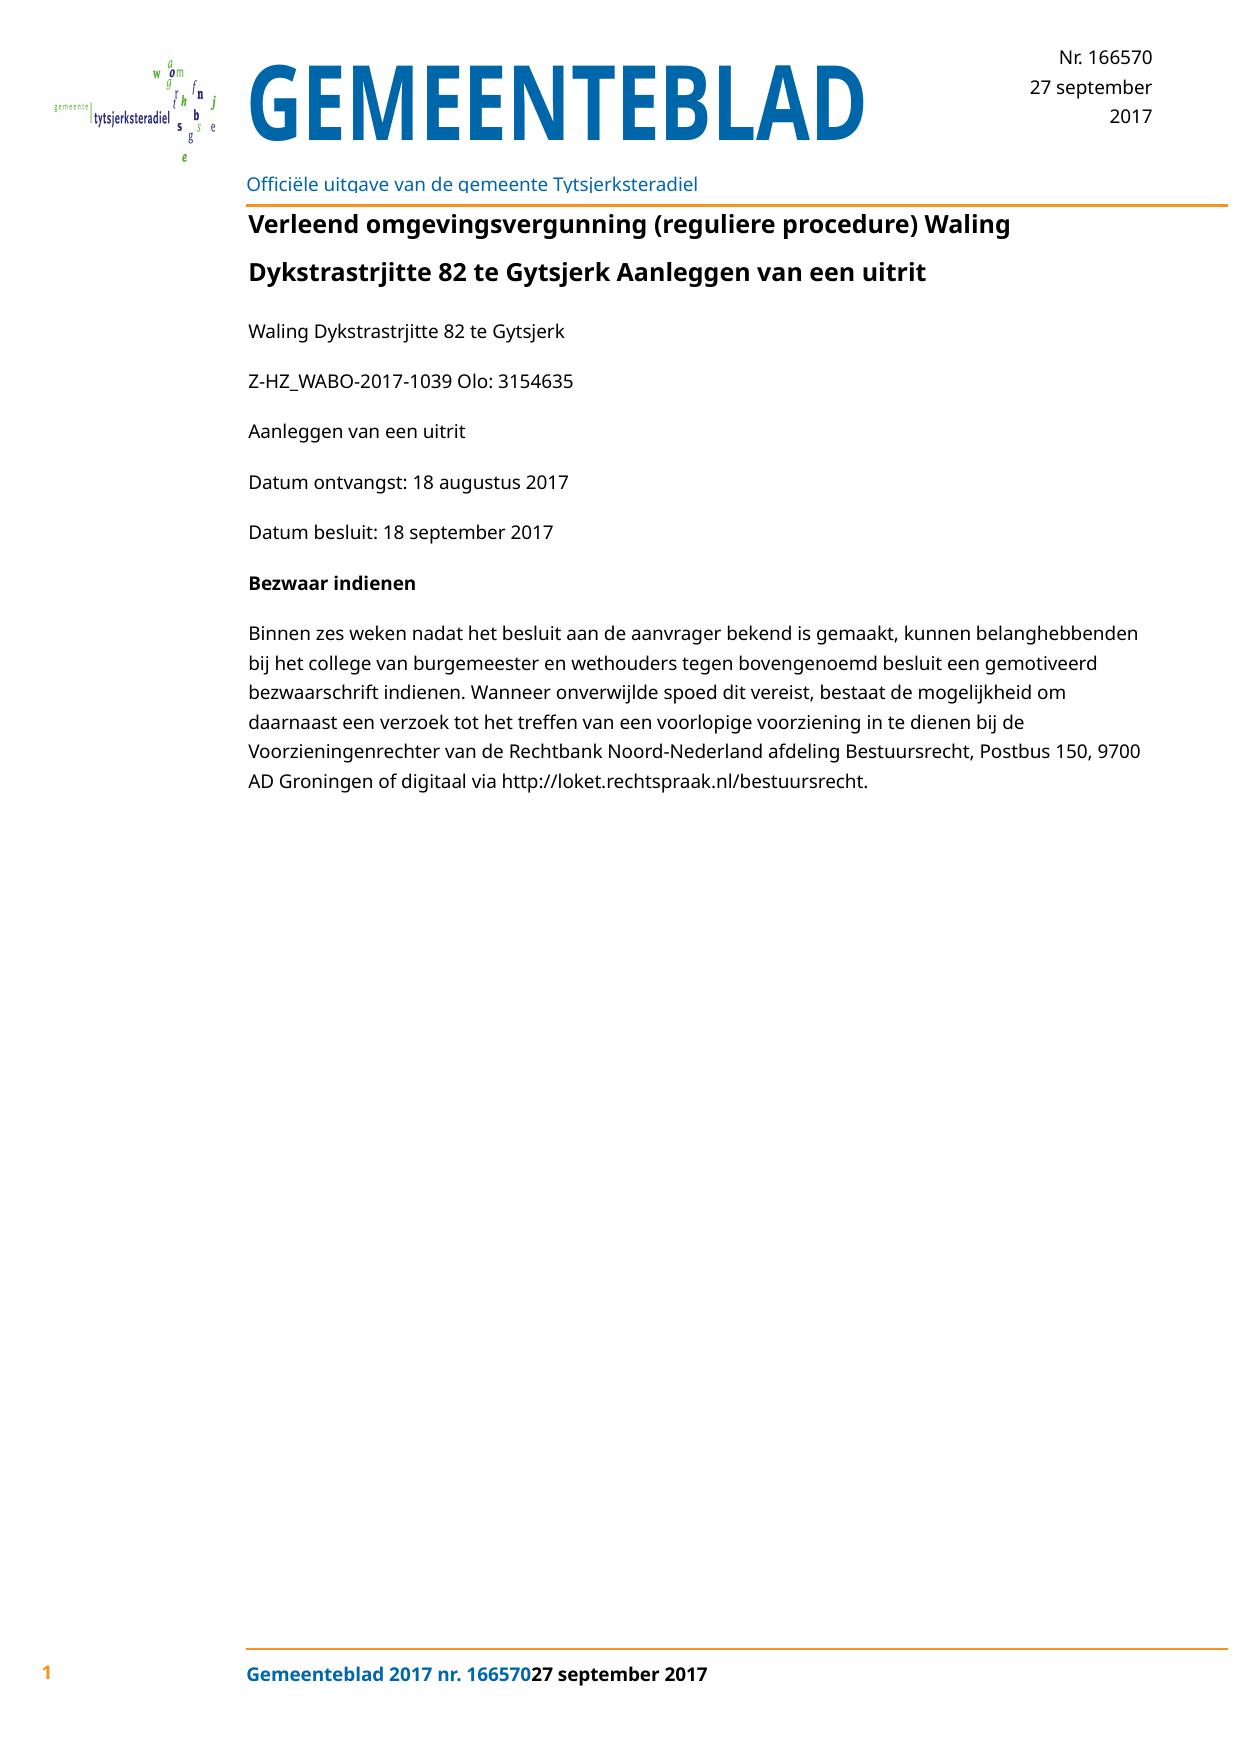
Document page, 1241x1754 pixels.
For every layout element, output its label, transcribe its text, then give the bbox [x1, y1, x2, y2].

text Aanleggen van een uitrit [248, 419, 1152, 444]
text Binnen zes weken nadat het besluit aan de aanvrager bekend is gemaakt, kunnen belanghebbenden bij het college van burgemeester en wethouders tegen bovengenoemd besluit een gemotiveerd bezwaarschrift indienen. Wanneer onverwijlde spoed dit vereist, bestaat de mogelijkheid om daarnaast een verzoek tot het treffen van een voorlopige voorziening in te dienen bij de Voorzieningenrechter van de Rechtbank Noord-Nederland afdeling Bestuursrecht, Postbus 150, 9700 AD Groningen of digitaal via http://loket.rechtspraak.nl/bestuursrecht. [248, 620, 1152, 794]
text Z-HZ_WABO-2017-1039 Olo: 3154635 [248, 368, 1152, 394]
text Datum ontvangst: 18 augustus 2017 [248, 469, 1152, 495]
text Verleend omgevingsvergunning (reguliere procedure) Waling Dykstrastrjitte 82 te Gytsjerk Aanleggen van een uitrit [248, 207, 1152, 288]
text Datum besluit: 18 september 2017 [248, 519, 1152, 545]
text Bezwaar indienen [248, 570, 1152, 596]
picture [41, 47, 231, 172]
text Waling Dykstrastrjitte 82 te Gytsjerk [248, 318, 1152, 344]
